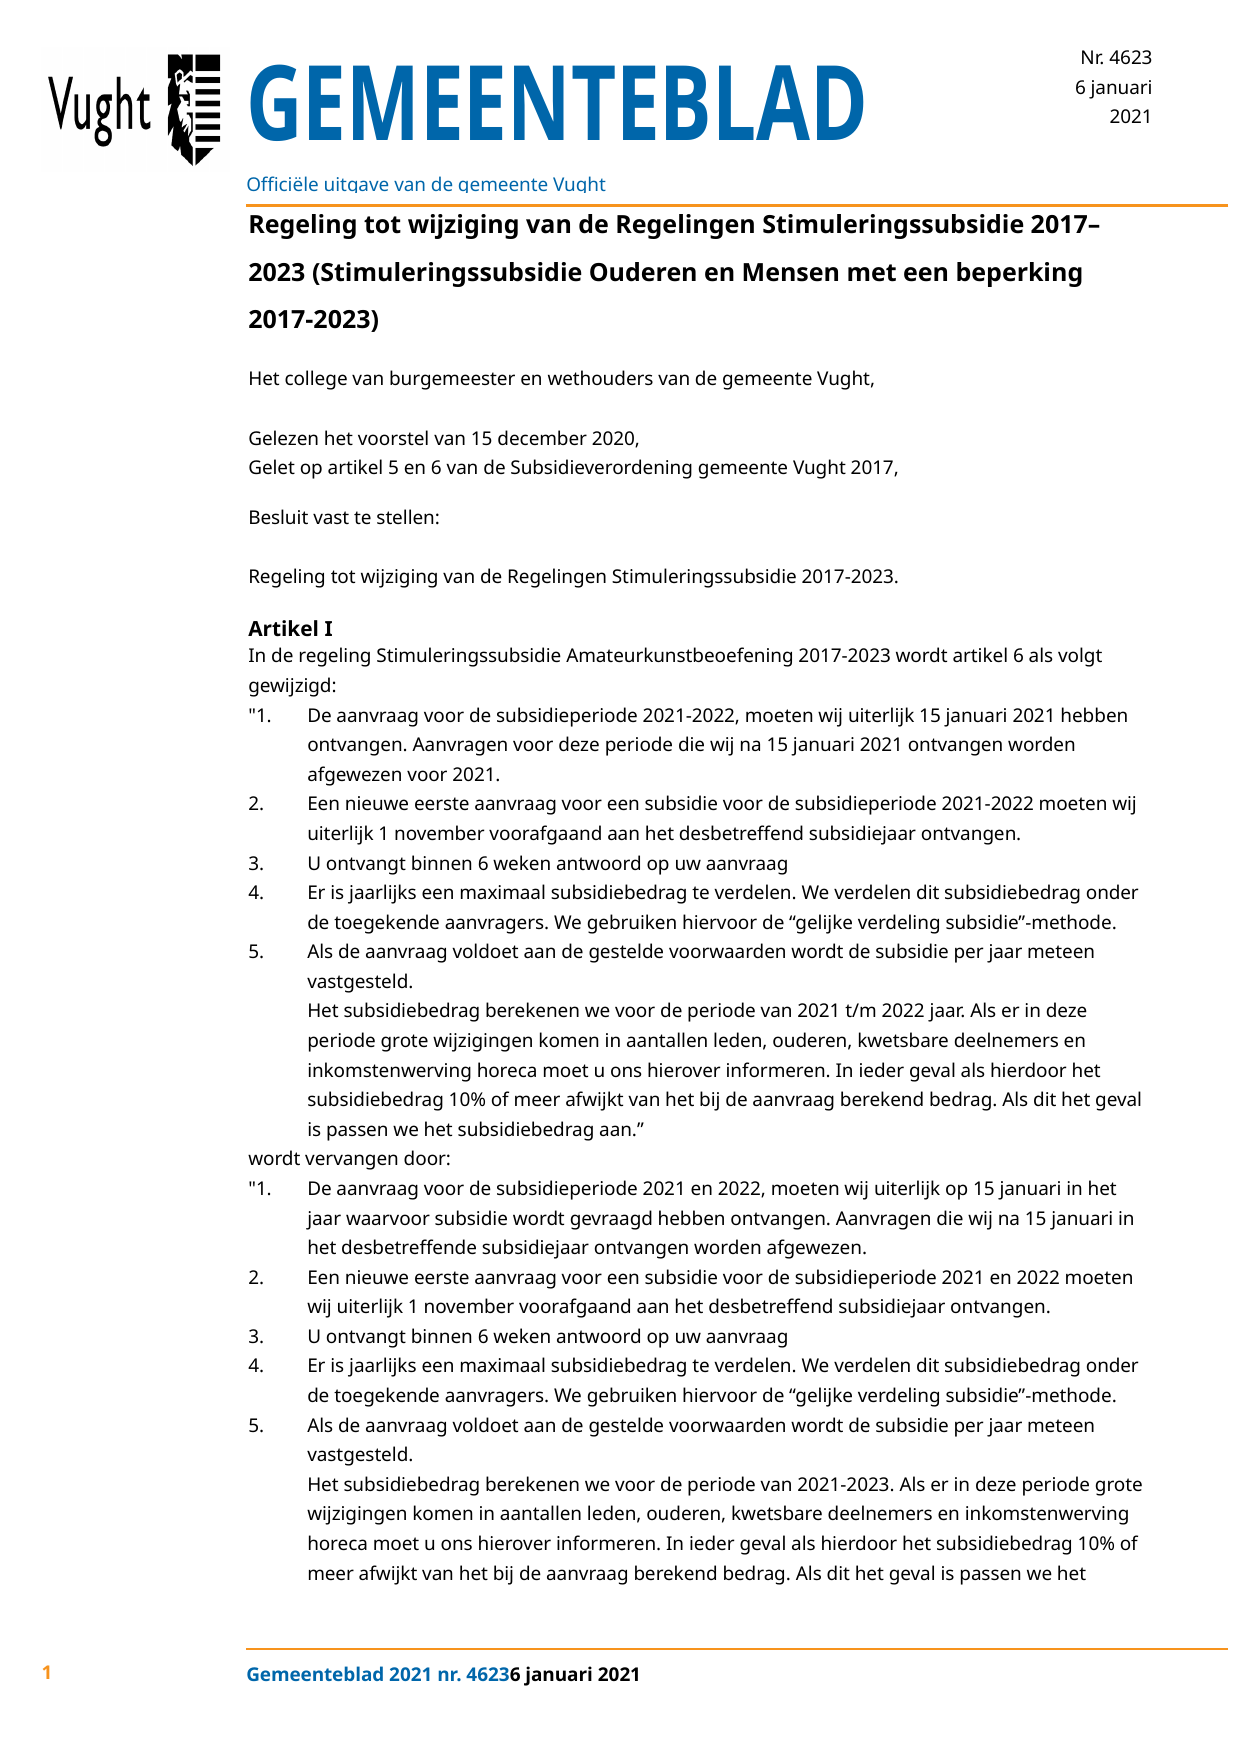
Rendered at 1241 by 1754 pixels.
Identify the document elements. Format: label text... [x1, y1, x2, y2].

list Er is jaarlijks een maximaal subsidiebedrag te verdelen. We verdelen dit subsidiebedrag onder de toegekende aanvragers. We gebruiken hiervoor de “gelijke verdeling subsidie”-methode. [248, 1353, 1152, 1408]
list U ontvangt binnen 6 weken antwoord op uw aanvraag [248, 1323, 1152, 1349]
text Besluit vast te stellen: [248, 504, 1152, 530]
text Het college van burgemeester en wethouders van de gemeente Vught, [248, 366, 1152, 391]
list De aanvraag voor de subsidieperiode 2021 en 2022, moeten wij uiterlijk op 15 januari in het jaar waarvoor subsidie wordt gevraagd hebben ontvangen. Aanvragen die wij na 15 januari in het desbetreffende subsidiejaar ontvangen worden afgewezen. [248, 1175, 1152, 1260]
list Een nieuwe eerste aanvraag voor een subsidie voor de subsidieperiode 2021 en 2022 moeten wij uiterlijk 1 november voorafgaand aan het desbetreffend subsidiejaar ontvangen. [248, 1264, 1152, 1319]
list Als de aanvraag voldoet aan de gestelde voorwaarden wordt de subsidie per jaar meteen vastgesteld. [248, 1412, 1152, 1467]
list Het subsidiebedrag berekenen we voor de periode van 2021 t/m 2022 jaar. Als er in deze periode grote wijzigingen komen in aantallen leden, ouderen, kwetsbare deelnemers en inkomstenwerving horeca moet u ons hierover informeren. In ieder geval als hierdoor het subsidiebedrag 10% of meer afwijkt van het bij de aanvraag berekend bedrag. Als dit het geval is passen we het subsidiebedrag aan.” [248, 998, 1152, 1142]
text Gelezen het voorstel van 15 december 2020, [248, 425, 1152, 450]
picture [41, 47, 231, 172]
text Gelet op artikel 5 en 6 van de Subsidieverordening gemeente Vught 2017, [248, 454, 1152, 480]
text Artikel I [248, 614, 1152, 643]
list Er is jaarlijks een maximaal subsidiebedrag te verdelen. We verdelen dit subsidiebedrag onder de toegekende aanvragers. We gebruiken hiervoor de “gelijke verdeling subsidie”-methode. [248, 879, 1152, 934]
list De aanvraag voor de subsidieperiode 2021-2022, moeten wij uiterlijk 15 januari 2021 hebben ontvangen. Aanvragen voor deze periode die wij na 15 januari 2021 ontvangen worden afgewezen voor 2021. [248, 702, 1152, 787]
list Als de aanvraag voldoet aan de gestelde voorwaarden wordt de subsidie per jaar meteen vastgesteld. [248, 938, 1152, 994]
text Regeling tot wijziging van de Regelingen Stimuleringssubsidie 2017-2023. [248, 564, 1152, 589]
list Een nieuwe eerste aanvraag voor een subsidie voor de subsidieperiode 2021-2022 moeten wij uiterlijk 1 november voorafgaand aan het desbetreffend subsidiejaar ontvangen. [248, 791, 1152, 846]
list Het subsidiebedrag berekenen we voor de periode van 2021-2023. Als er in deze periode grote wijzigingen komen in aantallen leden, ouderen, kwetsbare deelnemers en inkomstenwerving horeca moet u ons hierover informeren. In ieder geval als hierdoor het subsidiebedrag 10% of meer afwijkt van het bij de aanvraag berekend bedrag. Als dit het geval is passen we het [248, 1471, 1152, 1585]
text In de regeling Stimuleringssubsidie Amateurkunstbeoefening 2017-2023 wordt artikel 6 als volgt gewijzigd: [248, 643, 1152, 698]
text Regeling tot wijziging van de Regelingen Stimuleringssubsidie 2017–2023 (Stimuleringssubsidie Ouderen en Mensen met een beperking 2017-2023) [248, 207, 1152, 336]
text wordt vervangen door: [248, 1146, 1152, 1171]
list U ontvangt binnen 6 weken antwoord op uw aanvraag [248, 850, 1152, 875]
